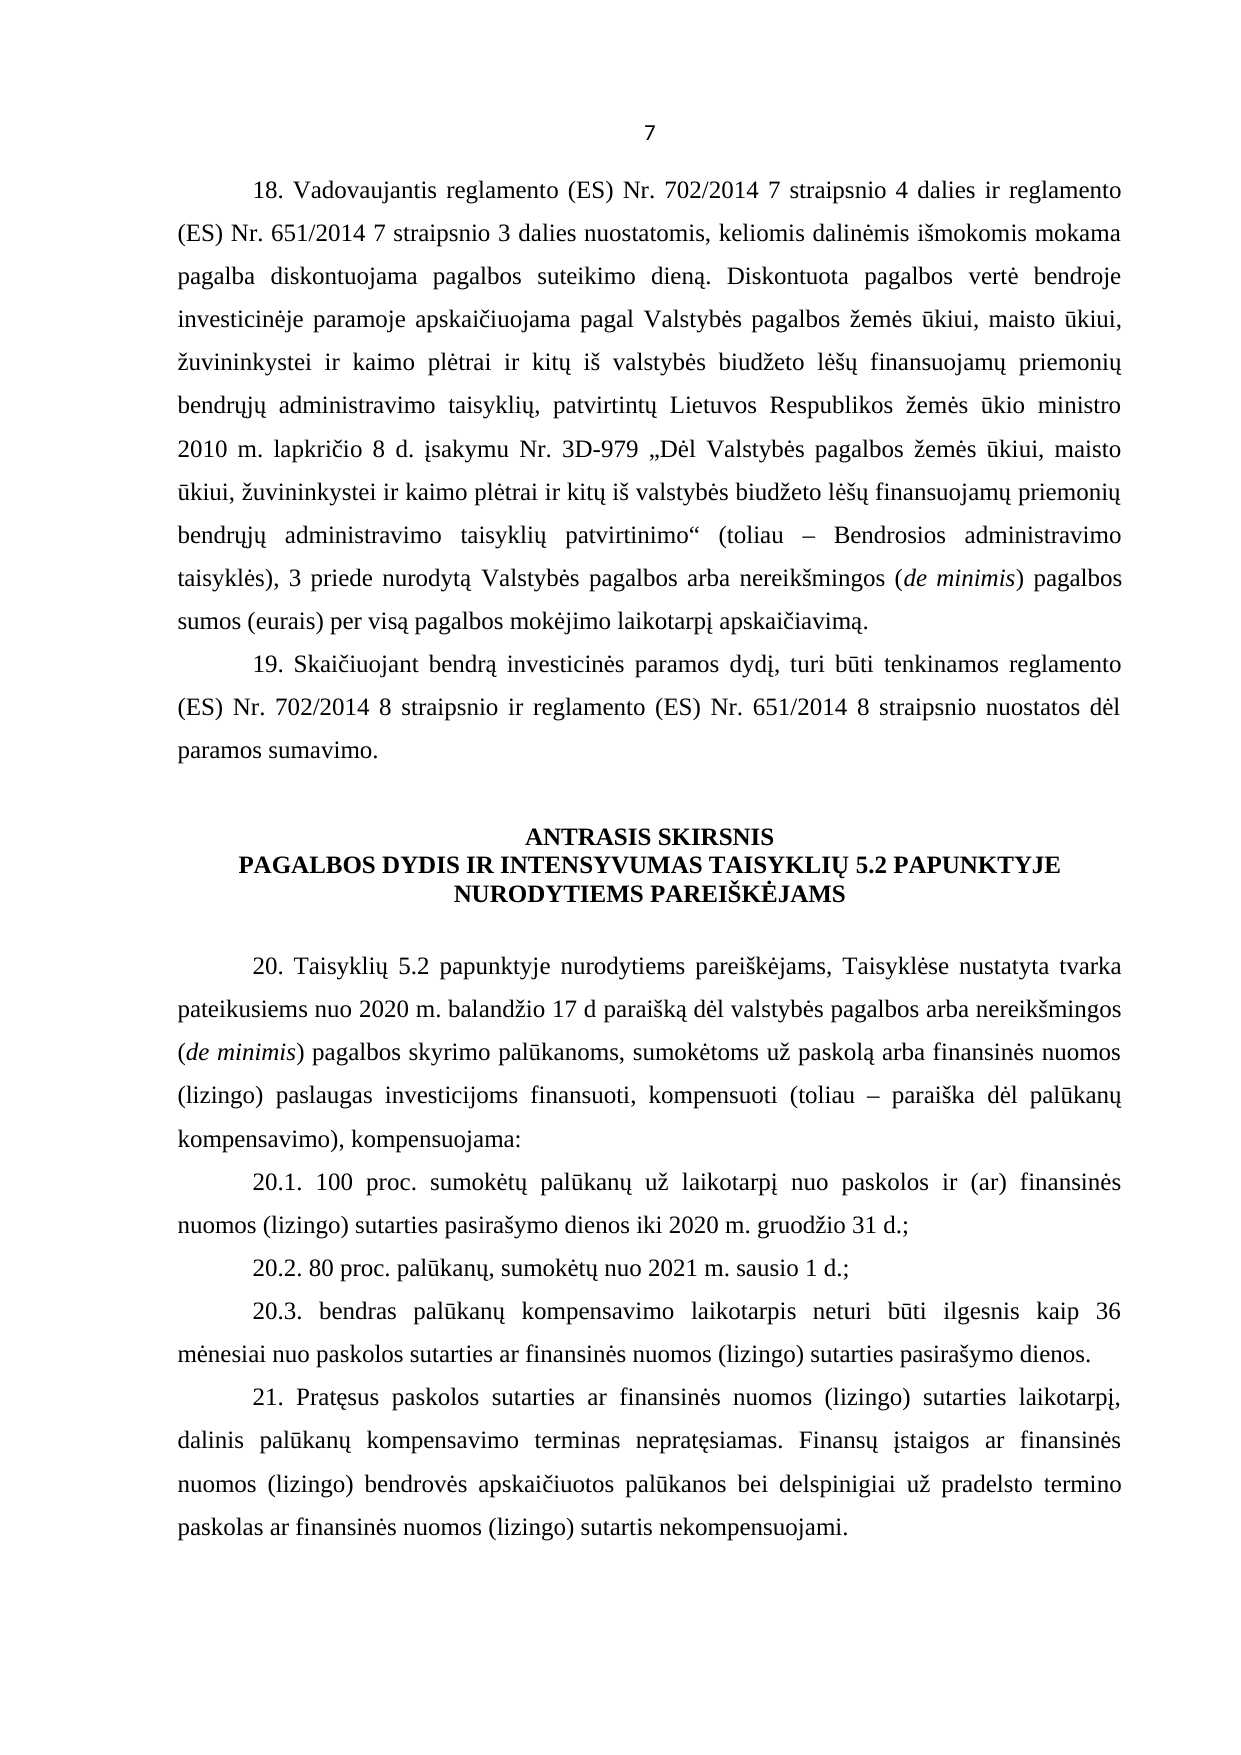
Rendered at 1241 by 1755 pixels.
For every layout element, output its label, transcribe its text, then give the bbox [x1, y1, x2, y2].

text PAGALBOS DYDIS IR INTENSYVUMAS TAISYKLIŲ 5.2 PAPUNKTYJE NURODYTIEMS PAREIŠKĖJAMS [177, 851, 1122, 908]
text 19. Skaičiuojant bendrą investicinės paramos dydį, turi būti tenkinamos reglamento (ES) Nr. 702/2014 8 straipsnio ir reglamento (ES) Nr. 651/2014 8 straipsnio nuostatos dėl paramos sumavimo. [177, 649, 1122, 764]
text 21. Pratęsus paskolos sutarties ar finansinės nuomos (lizingo) sutarties laikotarpį, dalinis palūkanų kompensavimo terminas nepratęsiamas. Finansų įstaigos ar finansinės nuomos (lizingo) bendrovės apskaičiuotos palūkanos bei delspinigiai už pradelsto termino paskolas ar finansinės nuomos (lizingo) sutartis nekompensuojami. [177, 1382, 1122, 1541]
text 20.1. 100 proc. sumokėtų palūkanų už laikotarpį nuo paskolos ir (ar) finansinės nuomos (lizingo) sutarties pasirašymo dienos iki 2020 m. gruodžio 31 d.; [177, 1167, 1122, 1239]
text 18. Vadovaujantis reglamento (ES) Nr. 702/2014 7 straipsnio 4 dalies ir reglamento (ES) Nr. 651/2014 7 straipsnio 3 dalies nuostatomis, keliomis dalinėmis išmokomis mokama pagalba diskontuojama pagalbos suteikimo dieną. Diskontuota pagalbos vertė bendroje investicinėje paramoje apskaičiuojama pagal Valstybės pagalbos žemės ūkiui, maisto ūkiui, žuvininkystei ir kaimo plėtrai ir kitų iš valstybės biudžeto lėšų finansuojamų priemonių bendrųjų administravimo taisyklių, patvirtintų Lietuvos Respublikos žemės ūkio ministro 2010 m. lapkričio 8 d. įsakymu Nr. 3D-979 „Dėl Valstybės pagalbos žemės ūkiui, maisto ūkiui, žuvininkystei ir kaimo plėtrai ir kitų iš valstybės biudžeto lėšų finansuojamų priemonių bendrųjų administravimo taisyklių patvirtinimo“ (toliau – Bendrosios administravimo taisyklės), 3 priede nurodytą Valstybės pagalbos arba nereikšmingos (de minimis) pagalbos sumos (eurais) per visą pagalbos mokėjimo laikotarpį apskaičiavimą. [177, 175, 1122, 635]
text ANTRASIS SKIRSNIS [177, 822, 1122, 851]
text 20.3. bendras palūkanų kompensavimo laikotarpis neturi būti ilgesnis kaip 36 mėnesiai nuo paskolos sutarties ar finansinės nuomos (lizingo) sutarties pasirašymo dienos. [177, 1296, 1122, 1368]
text 20.2. 80 proc. palūkanų, sumokėtų nuo 2021 m. sausio 1 d.; [177, 1253, 1122, 1282]
text 20. Taisyklių 5.2 papunktyje nurodytiems pareiškėjams, Taisyklėse nustatyta tvarka pateikusiems nuo 2020 m. balandžio 17 d paraišką dėl valstybės pagalbos arba nereikšmingos (de minimis) pagalbos skyrimo palūkanoms, sumokėtoms už paskolą arba finansinės nuomos (lizingo) paslaugas investicijoms finansuoti, kompensuoti (toliau – paraiška dėl palūkanų kompensavimo), kompensuojama: [177, 951, 1122, 1152]
